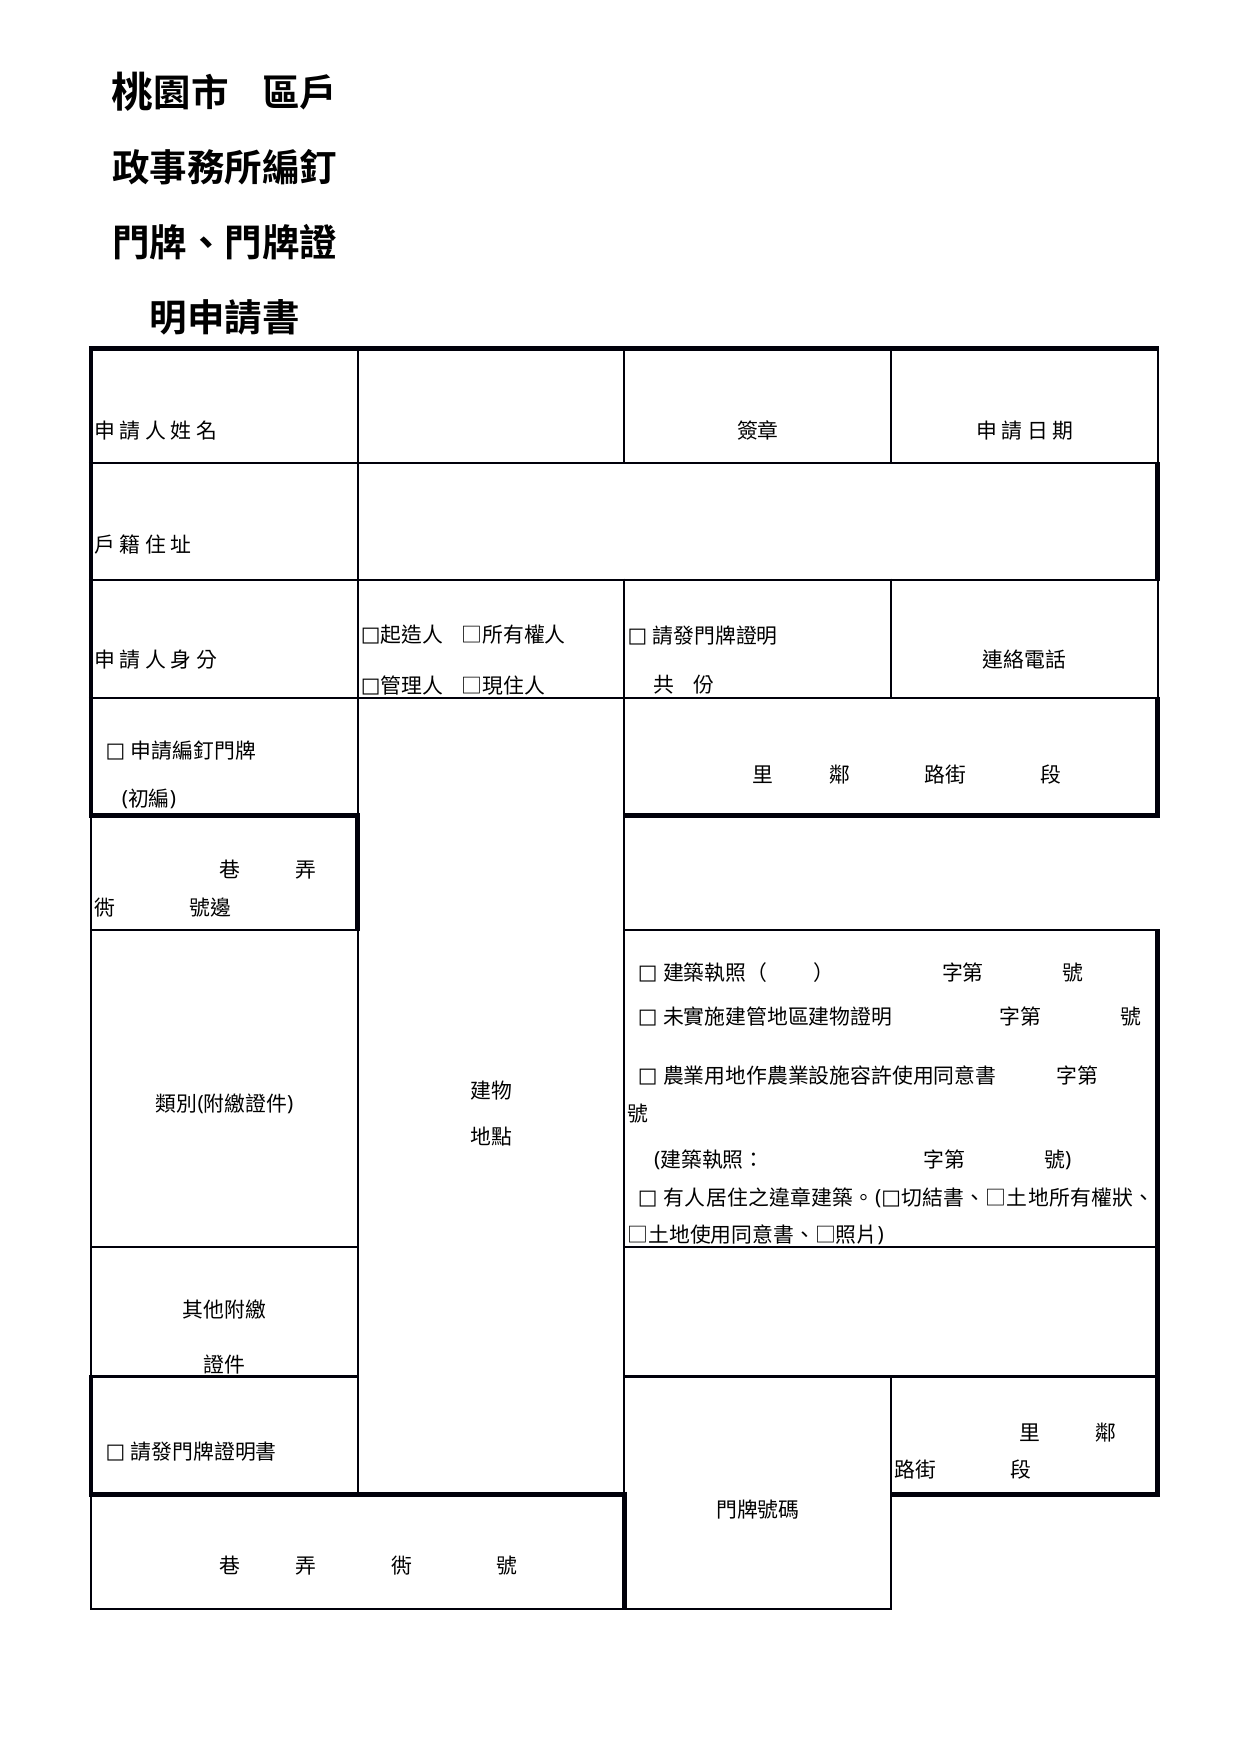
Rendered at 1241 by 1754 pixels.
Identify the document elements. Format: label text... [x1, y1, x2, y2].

table_cell 申 請 人 姓 名 [93, 351, 357, 462]
table_cell □起造人 □所有權人 □管理人 □現住人 [359, 581, 623, 697]
table_header 桃園市 區戶政事務所編釘門牌、門牌證明申請書 [91, 46, 358, 346]
table_cell 里 鄰 路街 段 [625, 699, 1155, 813]
table_cell 建物 地點 [359, 699, 623, 1492]
table_cell 連絡電話 [892, 581, 1157, 697]
table_cell □ 申請編釘門牌 (初編) [93, 699, 357, 813]
table_cell [625, 1248, 1155, 1375]
table_cell 巷 弄 衖 號 [92, 1497, 622, 1608]
table_cell 里 鄰 路街 段 [892, 1378, 1155, 1492]
table_cell 門牌號碼 [625, 1378, 890, 1608]
table_cell 戶 籍 住 址 [93, 464, 357, 578]
table_cell 申 請 人 身 分 [93, 581, 357, 697]
table_cell 類別(附繳證件) [92, 931, 357, 1246]
table_cell □ 建築執照（ ） 字第 號 □ 未實施建管地區建物證明 字第 號 □ 農業用地作農業設施容許使用同意書 字第 號 (建築執照： 字第 號) □ 有人居住之違章建築。(□切結書、□土地所有權狀、□土地使用同意書、□照片) [625, 931, 1155, 1246]
table_cell □ 請發門牌證明書 [93, 1378, 357, 1492]
table_cell [359, 351, 623, 462]
table_cell □ 請發門牌證明 共 份 [625, 581, 890, 697]
table_cell [359, 464, 1155, 578]
table_cell 其他附繳 證件 [92, 1248, 357, 1375]
table_cell 申 請 日 期 [892, 351, 1157, 462]
table_cell 巷 弄 衖 號邊 [92, 818, 355, 929]
table_cell 簽章 [625, 351, 890, 462]
